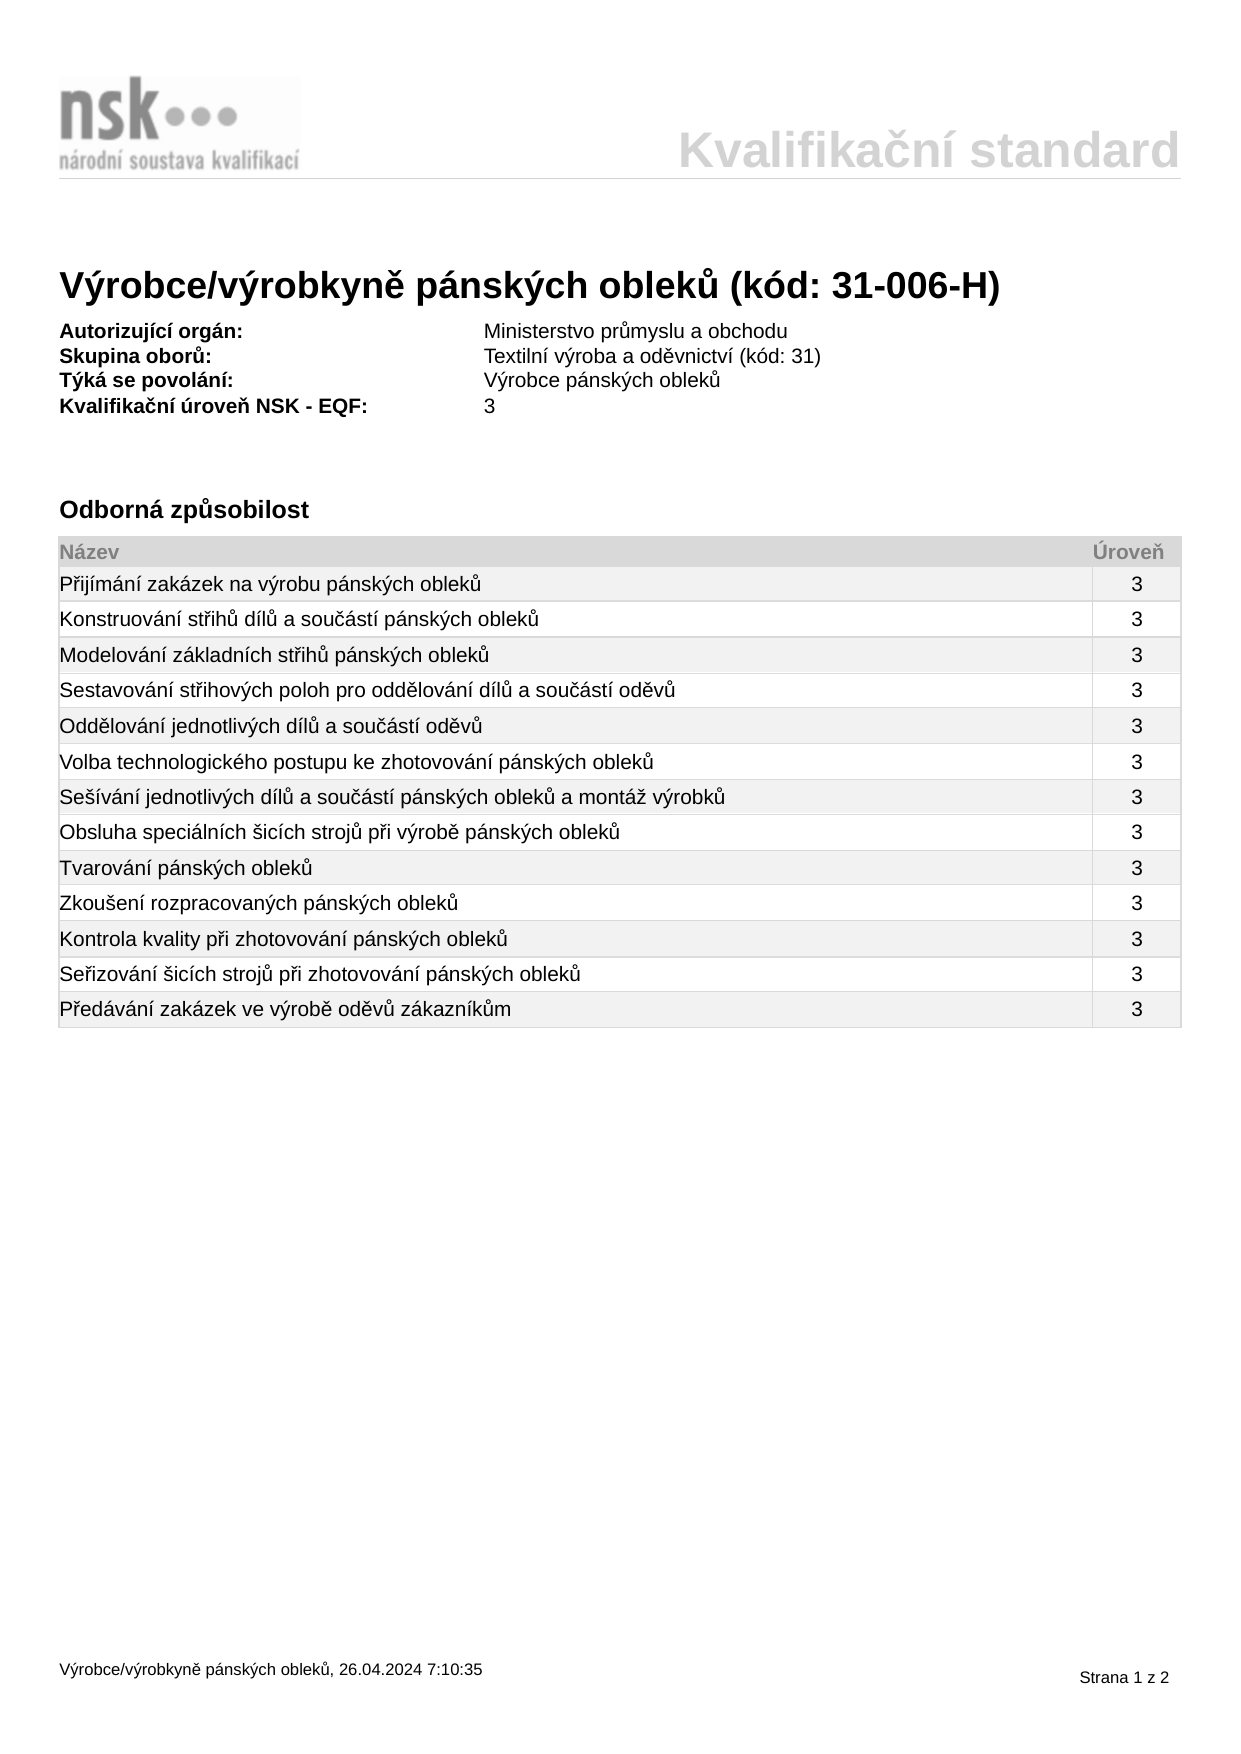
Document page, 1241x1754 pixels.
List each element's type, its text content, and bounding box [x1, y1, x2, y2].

table_cell [620, 307, 626, 319]
table_cell Zkoušení rozpracovaných pánských obleků [60, 885, 1092, 920]
table_cell 3 [1093, 780, 1180, 813]
table_header [621, 59, 626, 172]
table_cell [862, 1327, 1093, 1493]
table_cell [862, 1493, 1093, 1659]
table_cell [59, 1493, 483, 1659]
table_cell Autorizující orgán: [59, 319, 483, 343]
table_cell [626, 524, 862, 536]
table_cell [1093, 196, 1169, 224]
table_cell [1169, 1028, 1181, 1327]
table_cell [620, 196, 626, 224]
table_cell [626, 307, 862, 319]
table_cell [1169, 418, 1181, 489]
table_cell [484, 1327, 620, 1493]
table_cell [626, 1028, 862, 1327]
table_cell [484, 524, 620, 536]
table_cell Seřizování šicích strojů při zhotovování pánských obleků [60, 958, 1092, 991]
table_cell Kvalifikační úroveň NSK - EQF: [59, 394, 483, 417]
table_cell [1093, 418, 1169, 489]
table_cell 3 [484, 394, 1181, 417]
table_header Kvalifikační standard [626, 59, 1181, 178]
table_cell [59, 418, 483, 489]
table_cell Výrobce/výrobkyně pánských obleků (kód: 31-006-H) [59, 224, 1181, 307]
table_cell 3 [1093, 708, 1180, 743]
table_cell Oddělování jednotlivých dílů a součástí oděvů [60, 708, 1092, 743]
table_cell [862, 307, 1093, 319]
table_cell [862, 1028, 1093, 1327]
table_cell [484, 418, 620, 489]
table_cell [620, 418, 626, 489]
table_cell [484, 1028, 620, 1327]
table_cell [620, 524, 626, 536]
table_cell 3 [1093, 602, 1180, 636]
table_cell Výrobce pánských obleků [484, 368, 1181, 393]
table_cell [59, 196, 483, 224]
table_cell [620, 1028, 626, 1327]
table_cell Ministerstvo průmyslu a obchodu [484, 319, 1181, 344]
table_cell [59, 179, 1181, 196]
table_cell Modelování základních střihů pánských obleků [60, 638, 1092, 672]
table_cell [59, 1327, 483, 1493]
table_cell 3 [1093, 567, 1180, 600]
table_cell 3 [1093, 638, 1180, 672]
table_cell [1093, 1493, 1169, 1659]
table_cell [862, 418, 1093, 489]
table_cell [862, 196, 1093, 224]
table_cell [620, 1327, 626, 1493]
table_cell Úroveň [1093, 537, 1180, 566]
table_cell 3 [1093, 958, 1180, 991]
table_cell Přijímání zakázek na výrobu pánských obleků [60, 567, 1092, 600]
table_cell [59, 1028, 483, 1327]
table_cell [620, 1493, 626, 1659]
table_cell [1169, 307, 1181, 319]
table_cell Kontrola kvality při zhotovování pánských obleků [60, 921, 1092, 956]
table_cell [1093, 307, 1169, 319]
table_cell [1169, 1327, 1181, 1493]
table_cell Název [60, 537, 1092, 566]
table_cell [1169, 196, 1181, 224]
table_cell 3 [1093, 744, 1180, 779]
table_cell [1169, 1493, 1181, 1659]
table_cell [862, 524, 1093, 536]
table_cell 3 [1093, 851, 1180, 884]
table_cell [1093, 524, 1169, 536]
table_cell [484, 196, 620, 224]
table_cell [626, 418, 862, 489]
table_cell Výrobce/výrobkyně pánských obleků, 26.04.2024 7:10:35 [59, 1660, 862, 1696]
table_cell [59, 524, 483, 536]
picture [58, 59, 621, 172]
table_cell Strana 1 z 2 [862, 1660, 1169, 1696]
table_cell Sešívání jednotlivých dílů a součástí pánských obleků a montáž výrobků [60, 780, 1092, 813]
table_cell [1169, 524, 1181, 536]
table_cell [59, 172, 483, 178]
table_cell [59, 307, 483, 319]
table_cell Konstruování střihů dílů a součástí pánských obleků [60, 602, 1092, 636]
table_cell Sestavování střihových poloh pro oddělování dílů a součástí oděvů [60, 674, 1092, 707]
table_cell Tvarování pánských obleků [60, 851, 1092, 884]
table_cell [1169, 1660, 1181, 1696]
table_cell Odborná způsobilost [59, 489, 1181, 524]
table_cell 3 [1093, 921, 1180, 956]
table_cell [484, 307, 620, 319]
table_cell Volba technologického postupu ke zhotovování pánských obleků [60, 744, 1092, 779]
table_cell 3 [1093, 992, 1180, 1027]
table_cell 3 [1093, 674, 1180, 707]
table_cell Obsluha speciálních šicích strojů při výrobě pánských obleků [60, 815, 1092, 849]
table_cell Skupina oborů: [59, 344, 483, 368]
table_cell [626, 1493, 862, 1659]
table_cell [626, 196, 862, 224]
table_cell Předávání zakázek ve výrobě oděvů zákazníkům [60, 992, 1092, 1027]
table_cell [1093, 1327, 1169, 1493]
table_cell 3 [1093, 815, 1180, 849]
table_cell Týká se povolání: [59, 368, 483, 392]
table_cell [484, 1493, 620, 1659]
table_cell [1093, 1028, 1169, 1327]
table_cell Textilní výroba a oděvnictví (kód: 31) [484, 344, 1181, 368]
table_cell [484, 172, 620, 178]
table_cell [626, 1327, 862, 1493]
table_cell 3 [1093, 885, 1180, 920]
